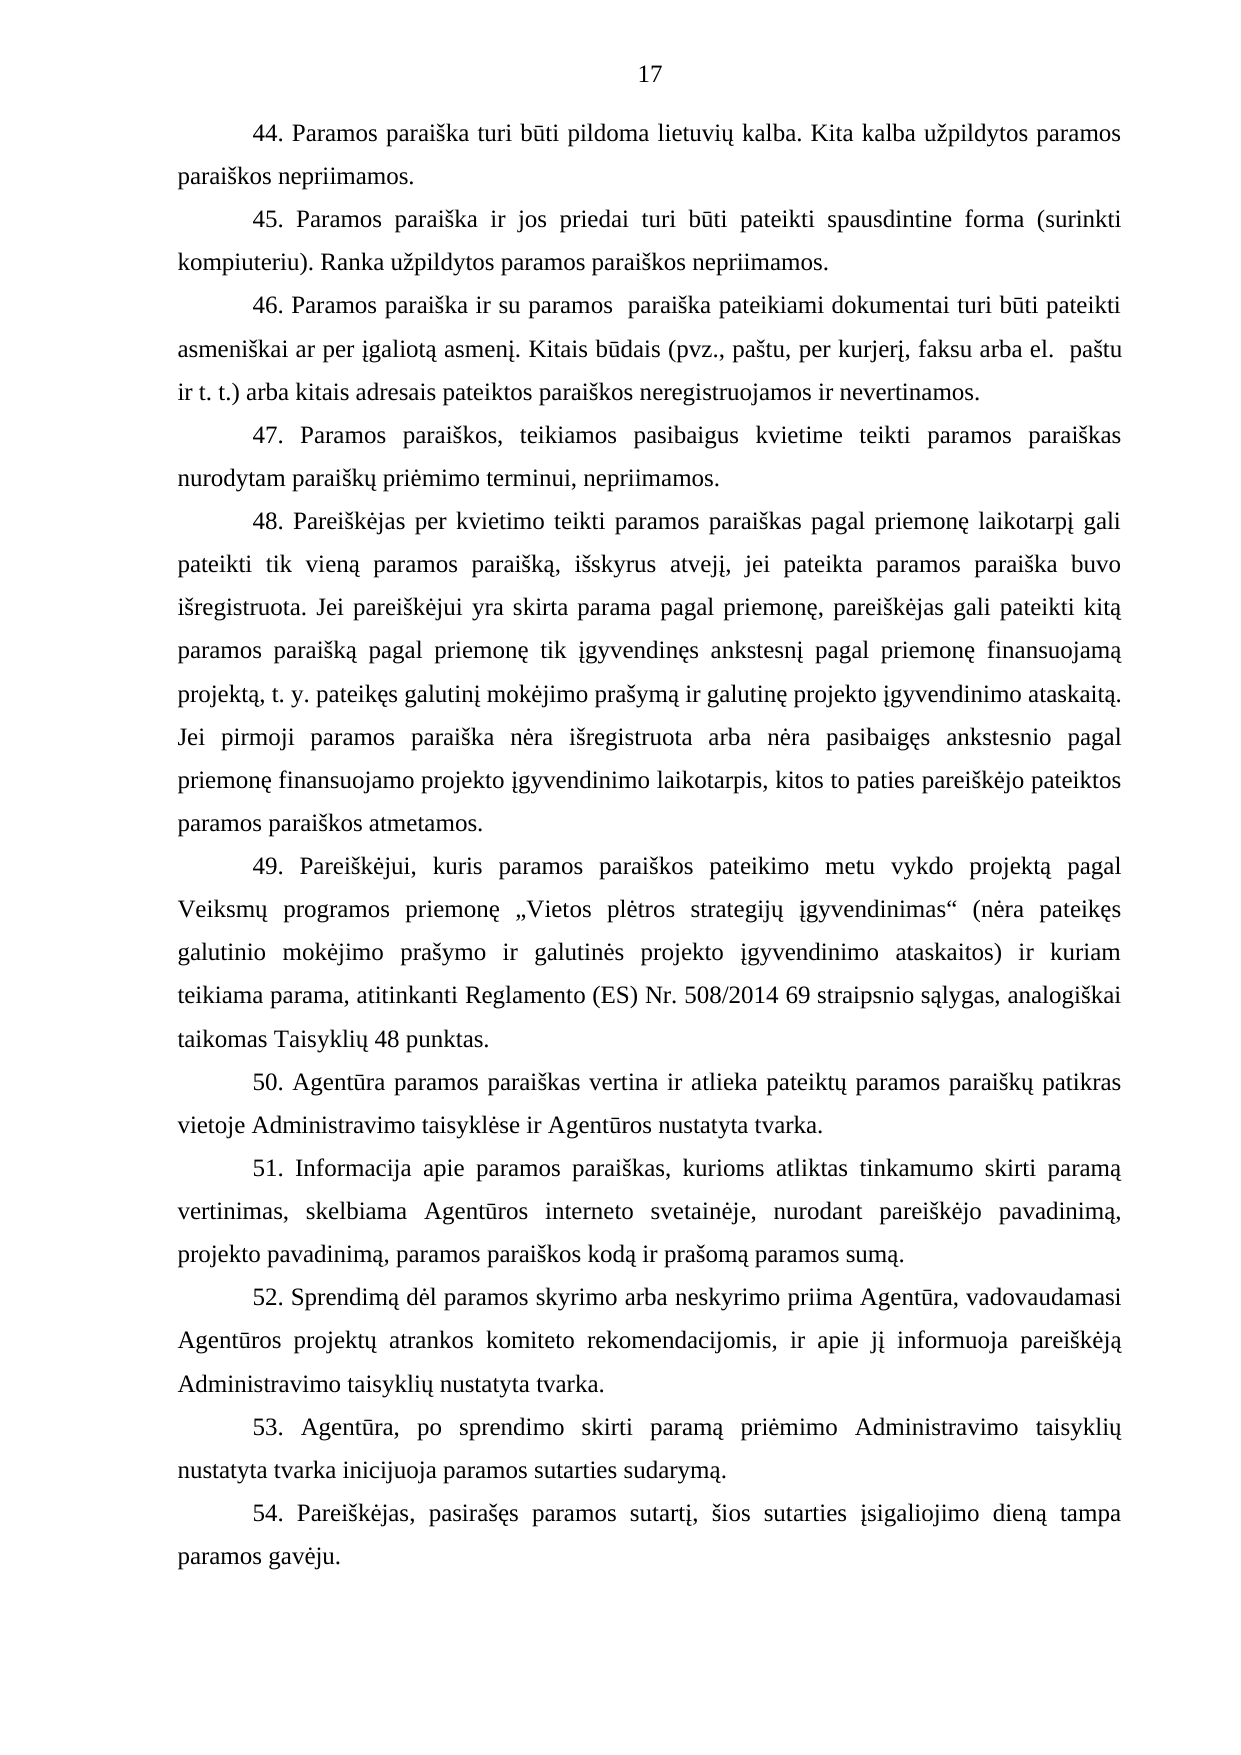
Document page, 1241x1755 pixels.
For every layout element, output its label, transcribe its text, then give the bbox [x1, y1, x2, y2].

text 48. Pareiškėjas per kvietimo teikti paramos paraiškas pagal priemonę laikotarpį gali pateikti tik vieną paramos paraišką, išskyrus atvejį, jei pateikta paramos paraiška buvo išregistruota. Jei pareiškėjui yra skirta parama pagal priemonę, pareiškėjas gali pateikti kitą paramos paraišką pagal priemonę tik įgyvendinęs ankstesnį pagal priemonę finansuojamą projektą, t. y. pateikęs galutinį mokėjimo prašymą ir galutinę projekto įgyvendinimo ataskaitą. Jei pirmoji paramos paraiška nėra išregistruota arba nėra pasibaigęs ankstesnio pagal priemonę finansuojamo projekto įgyvendinimo laikotarpis, kitos to paties pareiškėjo pateiktos paramos paraiškos atmetamos. [177, 506, 1122, 837]
text 47. Paramos paraiškos, teikiamos pasibaigus kvietime teikti paramos paraiškas nurodytam paraiškų priėmimo terminui, nepriimamos. [177, 420, 1122, 492]
text 54. Pareiškėjas, pasirašęs paramos sutartį, šios sutarties įsigaliojimo dieną tampa paramos gavėju. [177, 1498, 1122, 1570]
text 46. Paramos paraiška ir su paramos paraiška pateikiami dokumentai turi būti pateikti asmeniškai ar per įgaliotą asmenį. Kitais būdais (pvz., paštu, per kurjerį, faksu arba el. paštu ir t. t.) arba kitais adresais pateiktos paraiškos neregistruojamos ir nevertinamos. [177, 291, 1122, 406]
text 44. Paramos paraiška turi būti pildoma lietuvių kalba. Kita kalba užpildytos paramos paraiškos nepriimamos. [177, 118, 1122, 190]
text 52. Sprendimą dėl paramos skyrimo arba neskyrimo priima Agentūra, vadovaudamasi Agentūros projektų atrankos komiteto rekomendacijomis, ir apie jį informuoja pareiškėją Administravimo taisyklių nustatyta tvarka. [177, 1282, 1122, 1397]
text 45. Paramos paraiška ir jos priedai turi būti pateikti spausdintine forma (surinkti kompiuteriu). Ranka užpildytos paramos paraiškos nepriimamos. [177, 204, 1122, 276]
text 49. Pareiškėjui, kuris paramos paraiškos pateikimo metu vykdo projektą pagal Veiksmų programos priemonę „Vietos plėtros strategijų įgyvendinimas“ (nėra pateikęs galutinio mokėjimo prašymo ir galutinės projekto įgyvendinimo ataskaitos) ir kuriam teikiama parama, atitinkanti Reglamento (ES) Nr. 508/2014 69 straipsnio sąlygas, analogiškai taikomas Taisyklių 48 punktas. [177, 851, 1122, 1052]
text 51. Informacija apie paramos paraiškas, kurioms atliktas tinkamumo skirti paramą vertinimas, skelbiama Agentūros interneto svetainėje, nurodant pareiškėjo pavadinimą, projekto pavadinimą, paramos paraiškos kodą ir prašomą paramos sumą. [177, 1153, 1122, 1268]
text 50. Agentūra paramos paraiškas vertina ir atlieka pateiktų paramos paraiškų patikras vietoje Administravimo taisyklėse ir Agentūros nustatyta tvarka. [177, 1067, 1122, 1139]
text 53. Agentūra, po sprendimo skirti paramą priėmimo Administravimo taisyklių nustatyta tvarka inicijuoja paramos sutarties sudarymą. [177, 1412, 1122, 1484]
